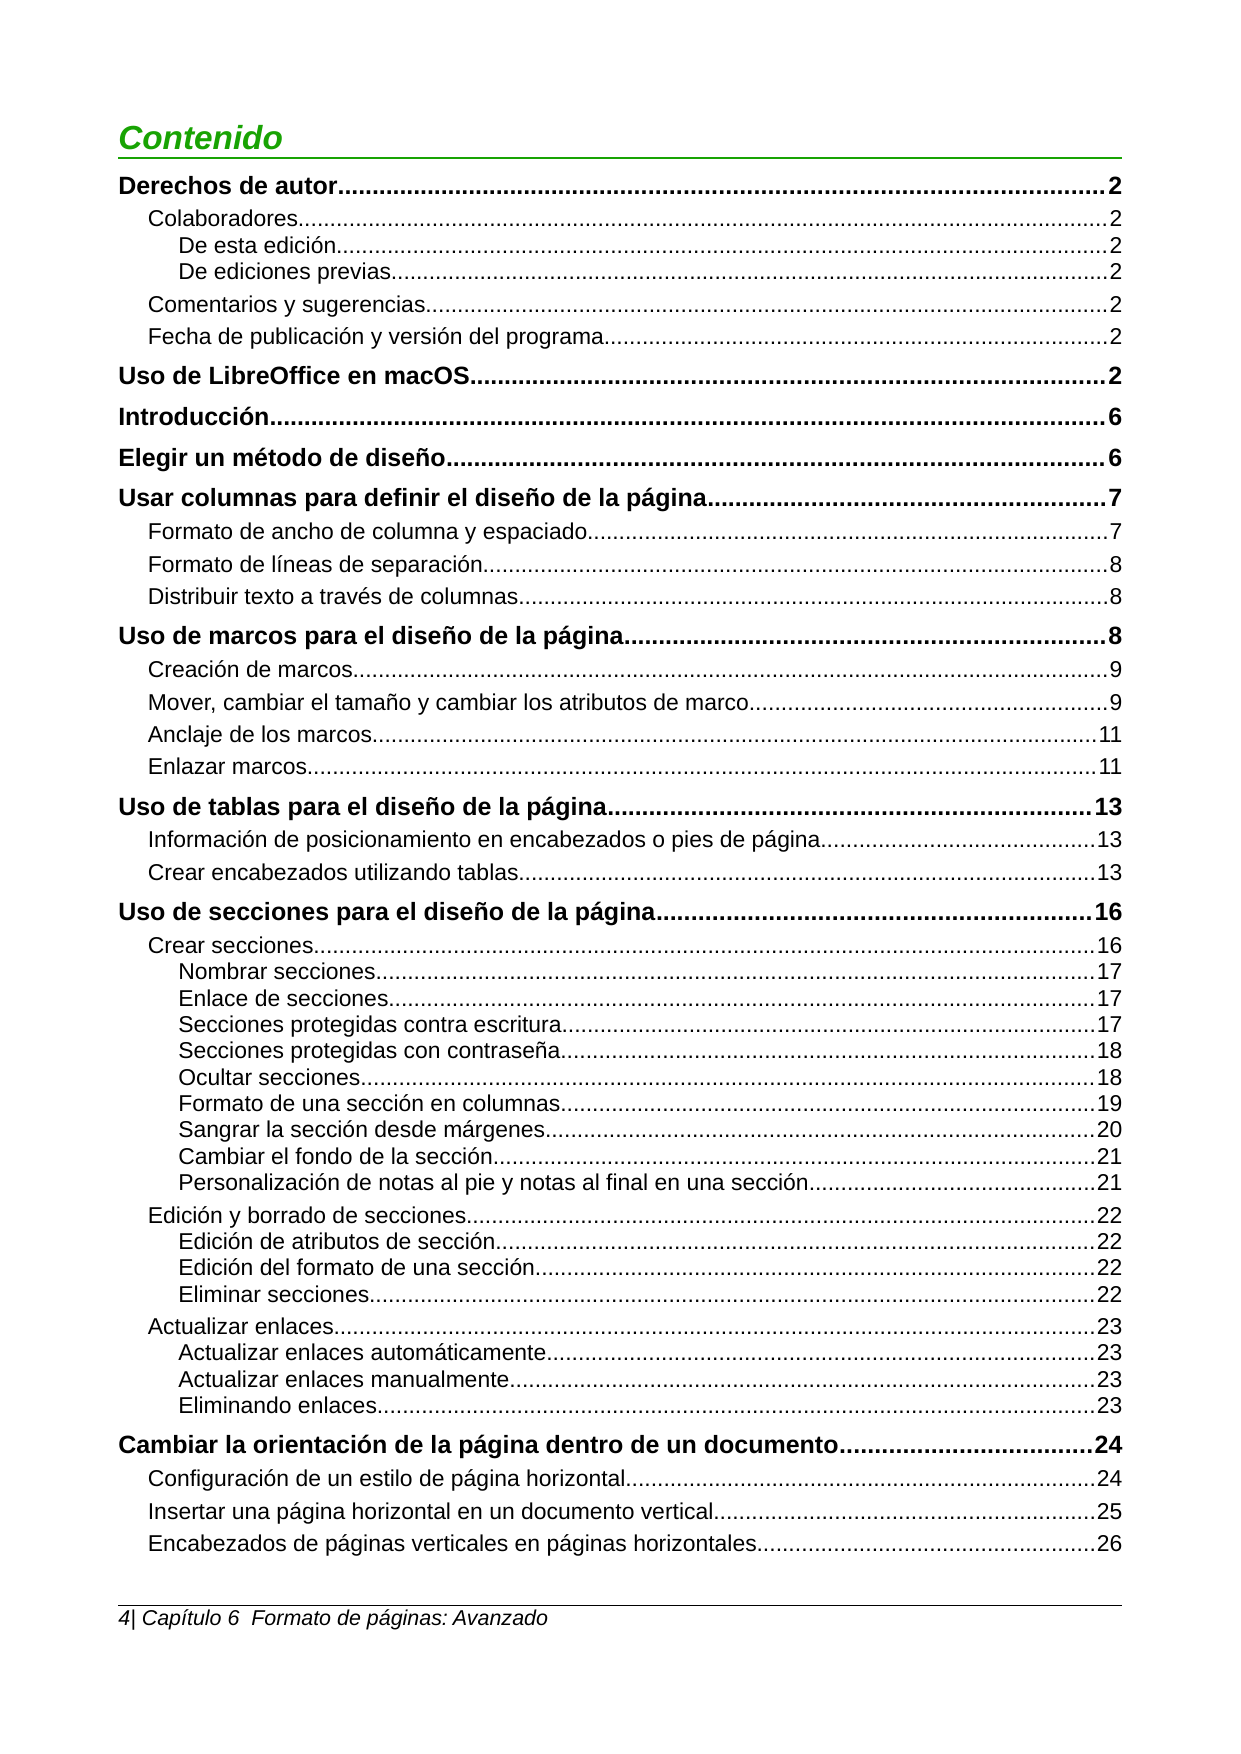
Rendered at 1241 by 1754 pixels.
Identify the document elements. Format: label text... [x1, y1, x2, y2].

text Actualizar enlaces manualmente 23 [178, 1366, 1122, 1392]
text Usar columnas para definir el diseño de la página 7 [118, 483, 1122, 512]
text Edición del formato de una sección. 22 [178, 1254, 1122, 1281]
text Crear encabezados utilizando tablas 13 [148, 859, 1122, 885]
text Eliminando enlaces 23 [178, 1392, 1122, 1418]
text Enlace de secciones 17 [178, 985, 1122, 1011]
text Distribuir texto a través de columnas 8 [148, 583, 1122, 609]
text De esta edición 2 [178, 232, 1122, 258]
text Colaboradores 2 [148, 205, 1122, 232]
text Uso de tablas para el diseño de la página 13 [118, 792, 1122, 820]
text Sangrar la sección desde márgenes 20 [178, 1116, 1122, 1143]
text Crear secciones 16 [148, 932, 1122, 958]
text Formato de ancho de columna y espaciado 7 [148, 518, 1122, 544]
text Edición de atributos de sección 22 [178, 1228, 1122, 1254]
text Ocultar secciones 18 [178, 1064, 1122, 1090]
text Cambiar el fondo de la sección. 21 [178, 1143, 1122, 1169]
text Uso de LibreOffice en macOS 2 [118, 361, 1122, 390]
text Formato de una sección en columnas 19 [178, 1090, 1122, 1116]
text Edición y borrado de secciones 22 [148, 1202, 1122, 1228]
text Derechos de autor 2 [118, 171, 1122, 199]
text Actualizar enlaces 23 [148, 1313, 1122, 1339]
text De ediciones previas 2 [178, 258, 1122, 284]
text Información de posicionamiento en encabezados o pies de página 13 [148, 826, 1122, 853]
text Cambiar la orientación de la página dentro de un documento 24 [118, 1430, 1122, 1459]
text Mover, cambiar el tamaño y cambiar los atributos de marco 9 [148, 688, 1122, 715]
text Secciones protegidas contra escritura 17 [178, 1011, 1122, 1037]
text Configuración de un estilo de página horizontal 24 [148, 1465, 1122, 1492]
text Comentarios y sugerencias 2 [148, 291, 1122, 317]
subtitle Contenido [118, 118, 1122, 157]
text Actualizar enlaces automáticamente 23 [178, 1339, 1122, 1366]
text Uso de marcos para el diseño de la página 8 [118, 621, 1122, 650]
text Enlazar marcos 11 [148, 753, 1122, 780]
text Introducción 6 [118, 402, 1122, 431]
text Fecha de publicación y versión del programa 2 [148, 323, 1122, 349]
text Formato de líneas de separación 8 [148, 551, 1122, 577]
text Nombrar secciones 17 [178, 958, 1122, 985]
text Uso de secciones para el diseño de la página 16 [118, 897, 1122, 926]
text Eliminar secciones 22 [178, 1281, 1122, 1307]
text Encabezados de páginas verticales en páginas horizontales 26 [148, 1530, 1122, 1556]
text Creación de marcos 9 [148, 656, 1122, 682]
text Personalización de notas al pie y notas al final en una sección 21 [178, 1169, 1122, 1196]
text Insertar una página horizontal en un documento vertical 25 [148, 1498, 1122, 1524]
text Secciones protegidas con contraseña 18 [178, 1037, 1122, 1064]
text Elegir un método de diseño 6 [118, 443, 1122, 471]
text Anclaje de los marcos 11 [148, 721, 1122, 747]
